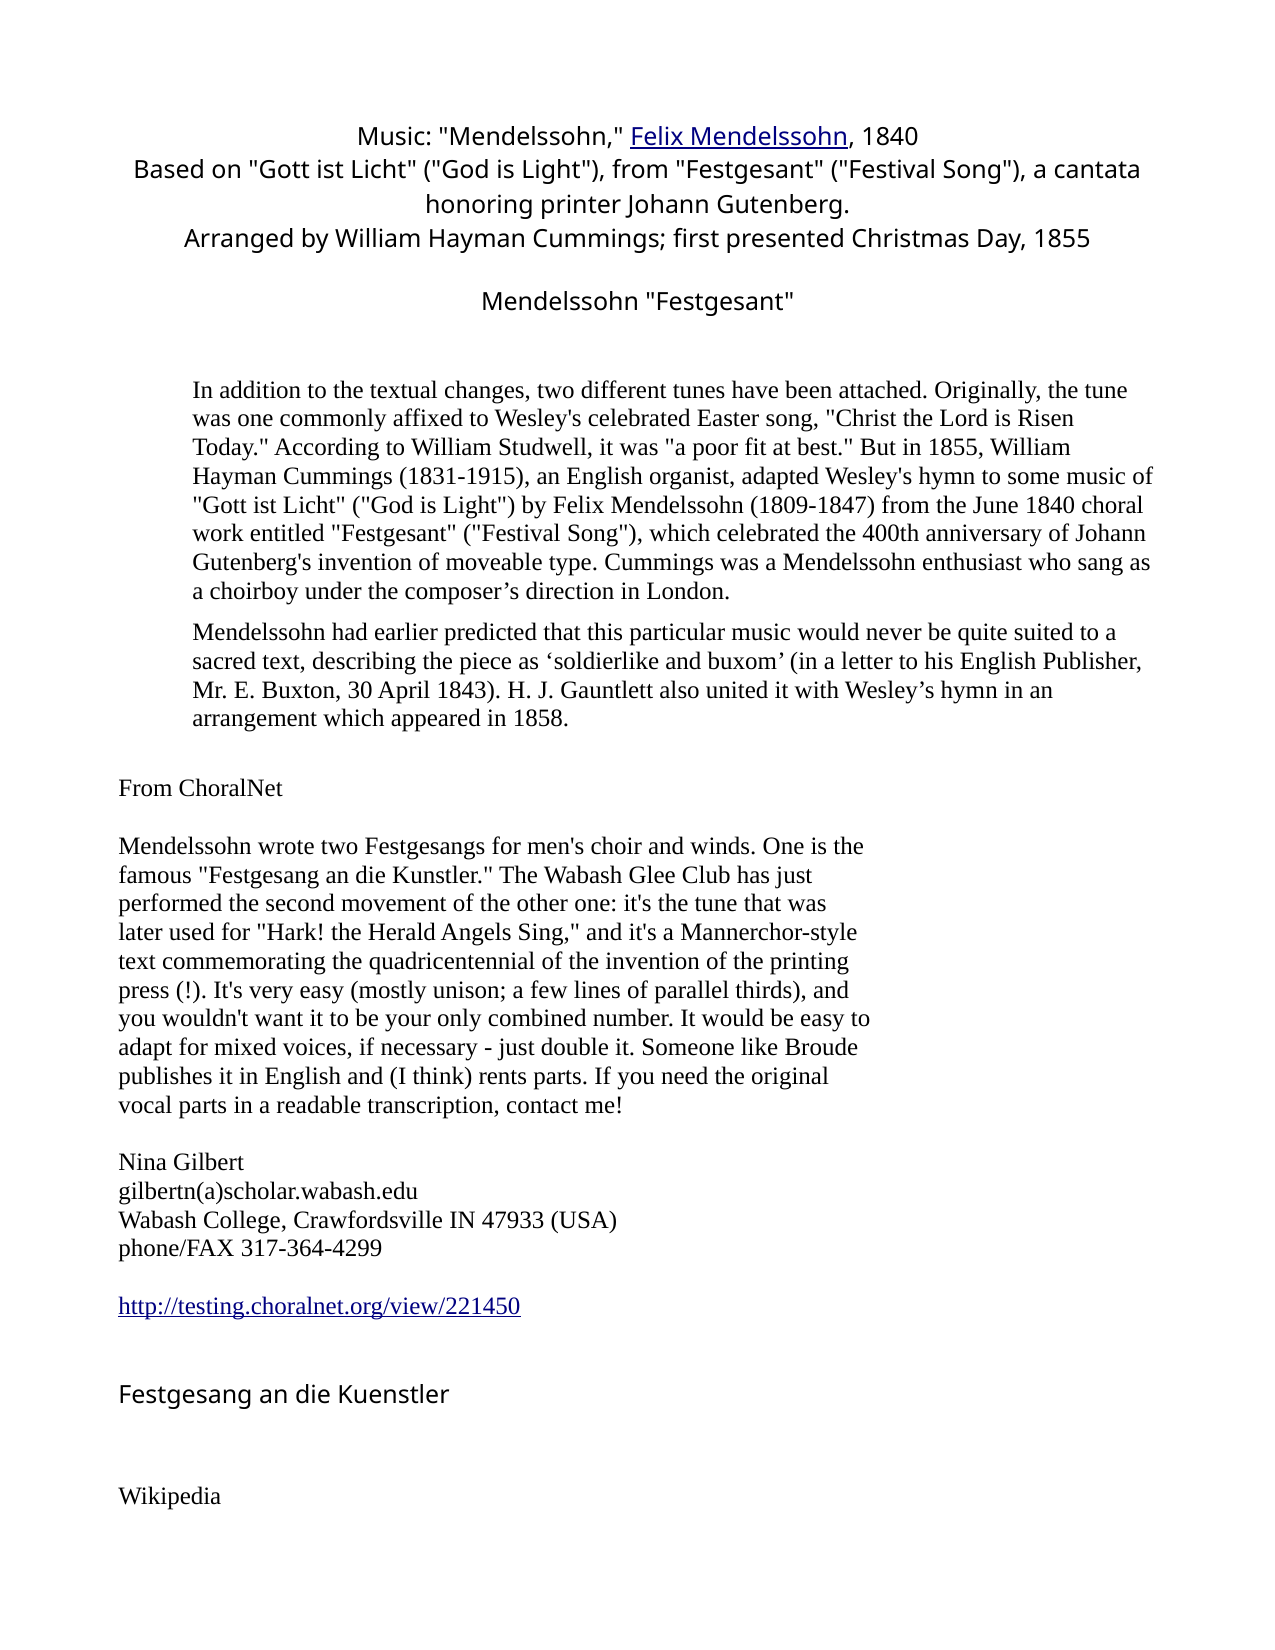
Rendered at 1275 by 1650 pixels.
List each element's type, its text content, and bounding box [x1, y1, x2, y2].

text Music: "Mendelssohn," Felix Mendelssohn, 1840 Based on "Gott ist Licht" ("God is Light"), from "Festgesant" ("Festival Song"), a cantata honoring printer Johann Gutenberg. Arranged by William Hayman Cummings; first presented Christmas Day, 1855 [118, 118, 1157, 254]
text In addition to the textual changes, two different tunes have been attached. Originally, the tune was one commonly affixed to Wesley's celebrated Easter song, "Christ the Lord is Risen Today." According to William Studwell, it was "a poor fit at best." But in 1855, William Hayman Cummings (1831-1915), an English organist, adapted Wesley's hymn to some music of "Gott ist Licht" ("God is Light") by Felix Mendelssohn (1809-1847) from the June 1840 choral work entitled "Festgesant" ("Festival Song"), which celebrated the 400th anniversary of Johann Gutenberg's invention of moveable type. Cummings was a Mendelssohn enthusiast who sang as a choirboy under the composer’s direction in London. [192, 375, 1157, 605]
text http://testing.choralnet.org/view/221450 [118, 1291, 1157, 1320]
text Nina Gilbert gilbertn(a)scholar.wabash.edu Wabash College, Crawfordsville IN 47933 (USA) phone/FAX 317-364-4299 [118, 1147, 1157, 1262]
text Mendelssohn "Festgesant" [118, 283, 1157, 317]
text From ChoralNet [118, 773, 1157, 802]
text Mendelssohn wrote two Festgesangs for men's choir and winds. One is the famous "Festgesang an die Kunstler." The Wabash Glee Club has just performed the second movement of the other one: it's the tune that was later used for "Hark! the Herald Angels Sing," and it's a Mannerchor-style text commemorating the quadricentennial of the invention of the printing press (!). It's very easy (mostly unison; a few lines of parallel thirds), and you wouldn't want it to be your only combined number. It would be easy to adapt for mixed voices, if necessary - just double it. Someone like Broude publishes it in English and (I think) rents parts. If you need the original vocal parts in a readable transcription, contact me! [118, 831, 1157, 1118]
text Wikipedia [118, 1481, 1157, 1510]
text Mendelssohn had earlier predicted that this particular music would never be quite suited to a sacred text, describing the piece as ‘soldierlike and buxom’ (in a letter to his English Publisher, Mr. E. Buxton, 30 April 1843). H. J. Gauntlett also united it with Wesley’s hymn in an arrangement which appeared in 1858. [192, 617, 1157, 732]
text Festgesang an die Kuenstler [118, 1377, 1157, 1411]
